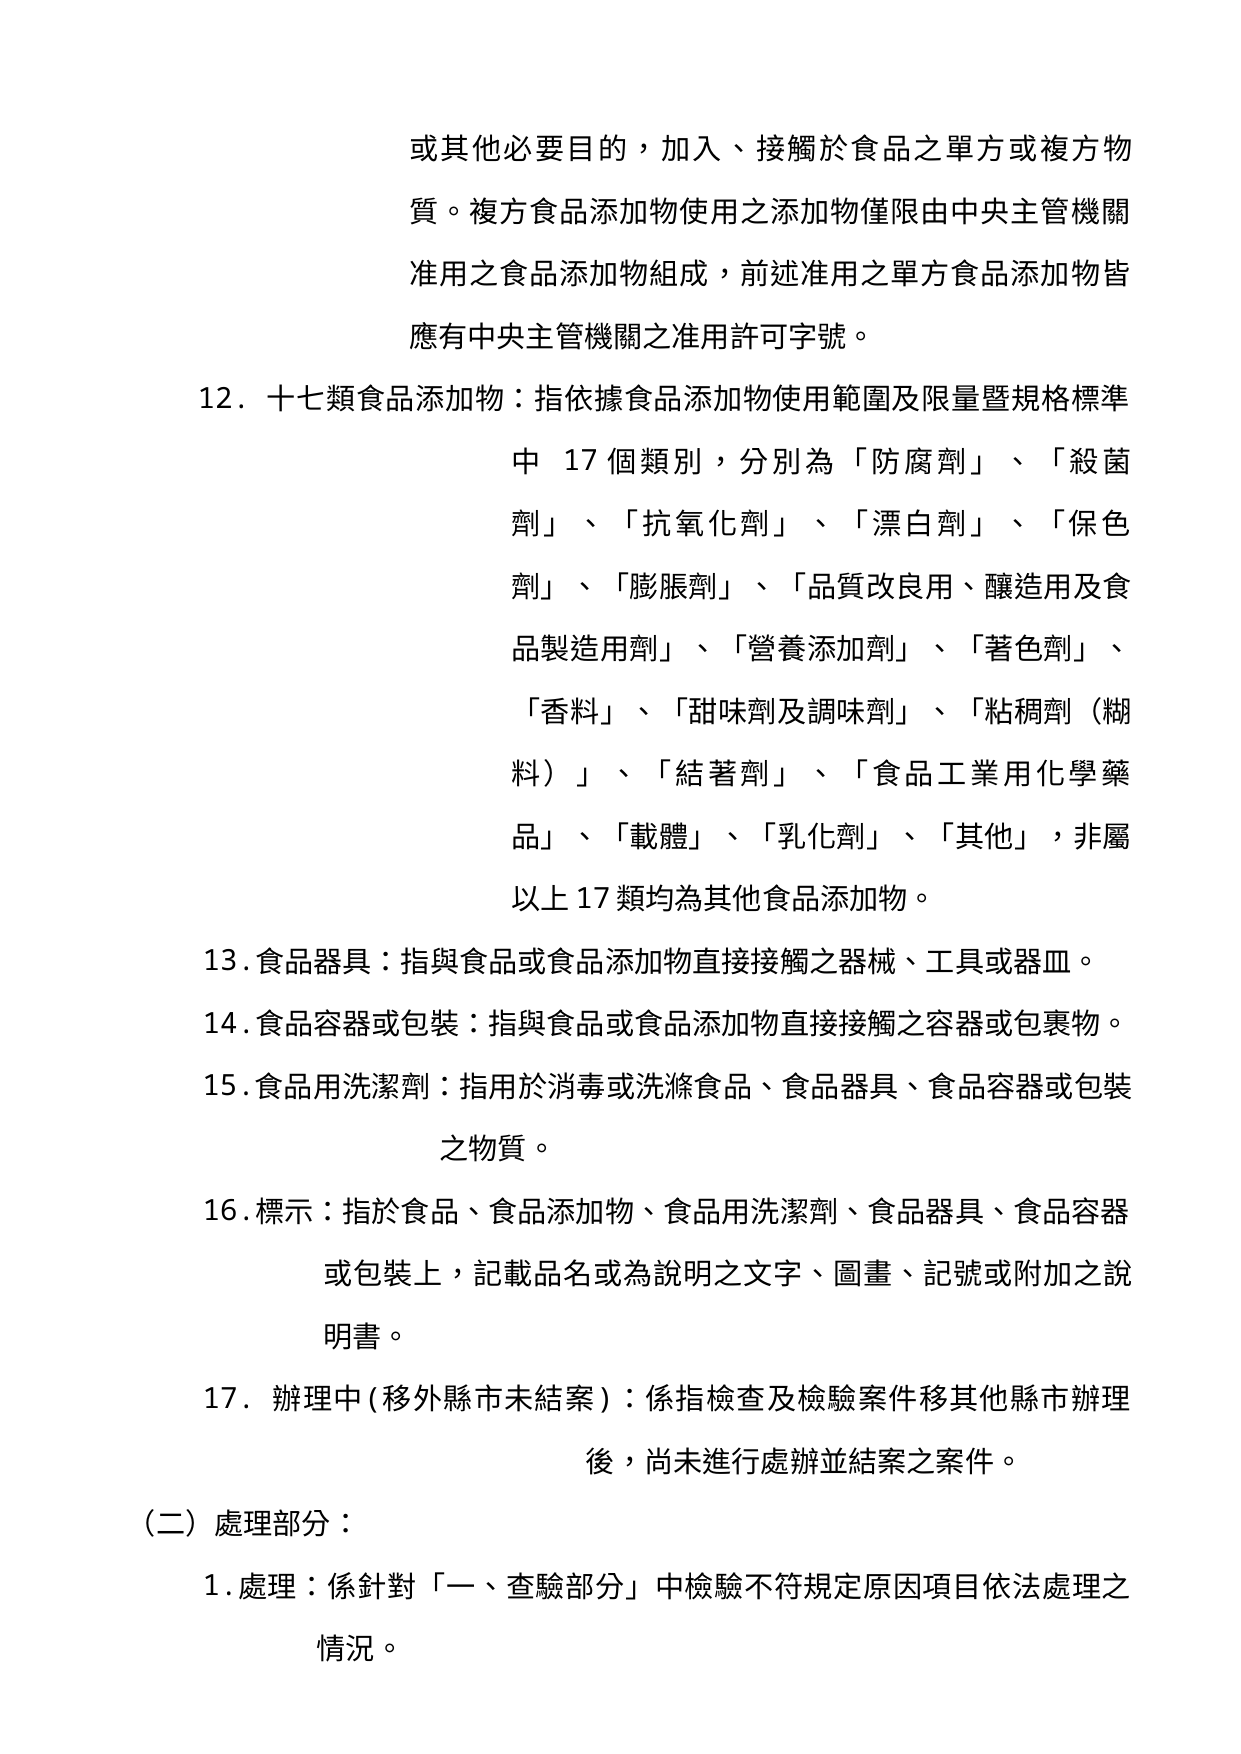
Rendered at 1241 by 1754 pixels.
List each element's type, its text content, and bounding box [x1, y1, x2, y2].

table_header 或其他必要目的，加入、接觸於食品之單方或複方物質。複方食品添加物使用之添加物僅限由中央主管機關准用之食品添加物組成，前述准用之單方食品添加物皆應有中央主管機關之准用許可字號。 12. 十七類食品添加物：指依據食品添加物使用範圍及限量暨規格標準中 17個類別，分別為「防腐劑」、「殺菌劑」、「抗氧化劑」、「漂白劑」、「保色劑」、「膨脹劑」、「品質改良用、釀造用及食品製造用劑」、「營養添加劑」、「著色劑」、「香料」、「甜味劑及調味劑」、「粘稠劑（糊料）」、「結著劑」、「食品工業用化學藥品」、「載體」、「乳化劑」、「其他」，非屬以上17類均為其他食品添加物。 13.食品器具：指與食品或食品添加物直接接觸之器械、工具或器皿。 14.食品容器或包裝：指與食品或食品添加物直接接觸之容器或包裹物。 15.食品用洗潔劑：指用於消毒或洗滌食品、食品器具、食品容器或包裝之物質。 16.標示：指於食品、食品添加物、食品用洗潔劑、食品器具、食品容器或包裝上，記載品名或為說明之文字、圖畫、記號或附加之說明書。 17. 辦理中(移外縣市未結案)：係指檢查及檢驗案件移其他縣市辦理後，尚未進行處辦並結案之案件。 （二）處理部分： 1.處理：係針對「一、查驗部分」中檢驗不符規定原因項目依法處理之情況。 [86, 105, 1144, 1668]
